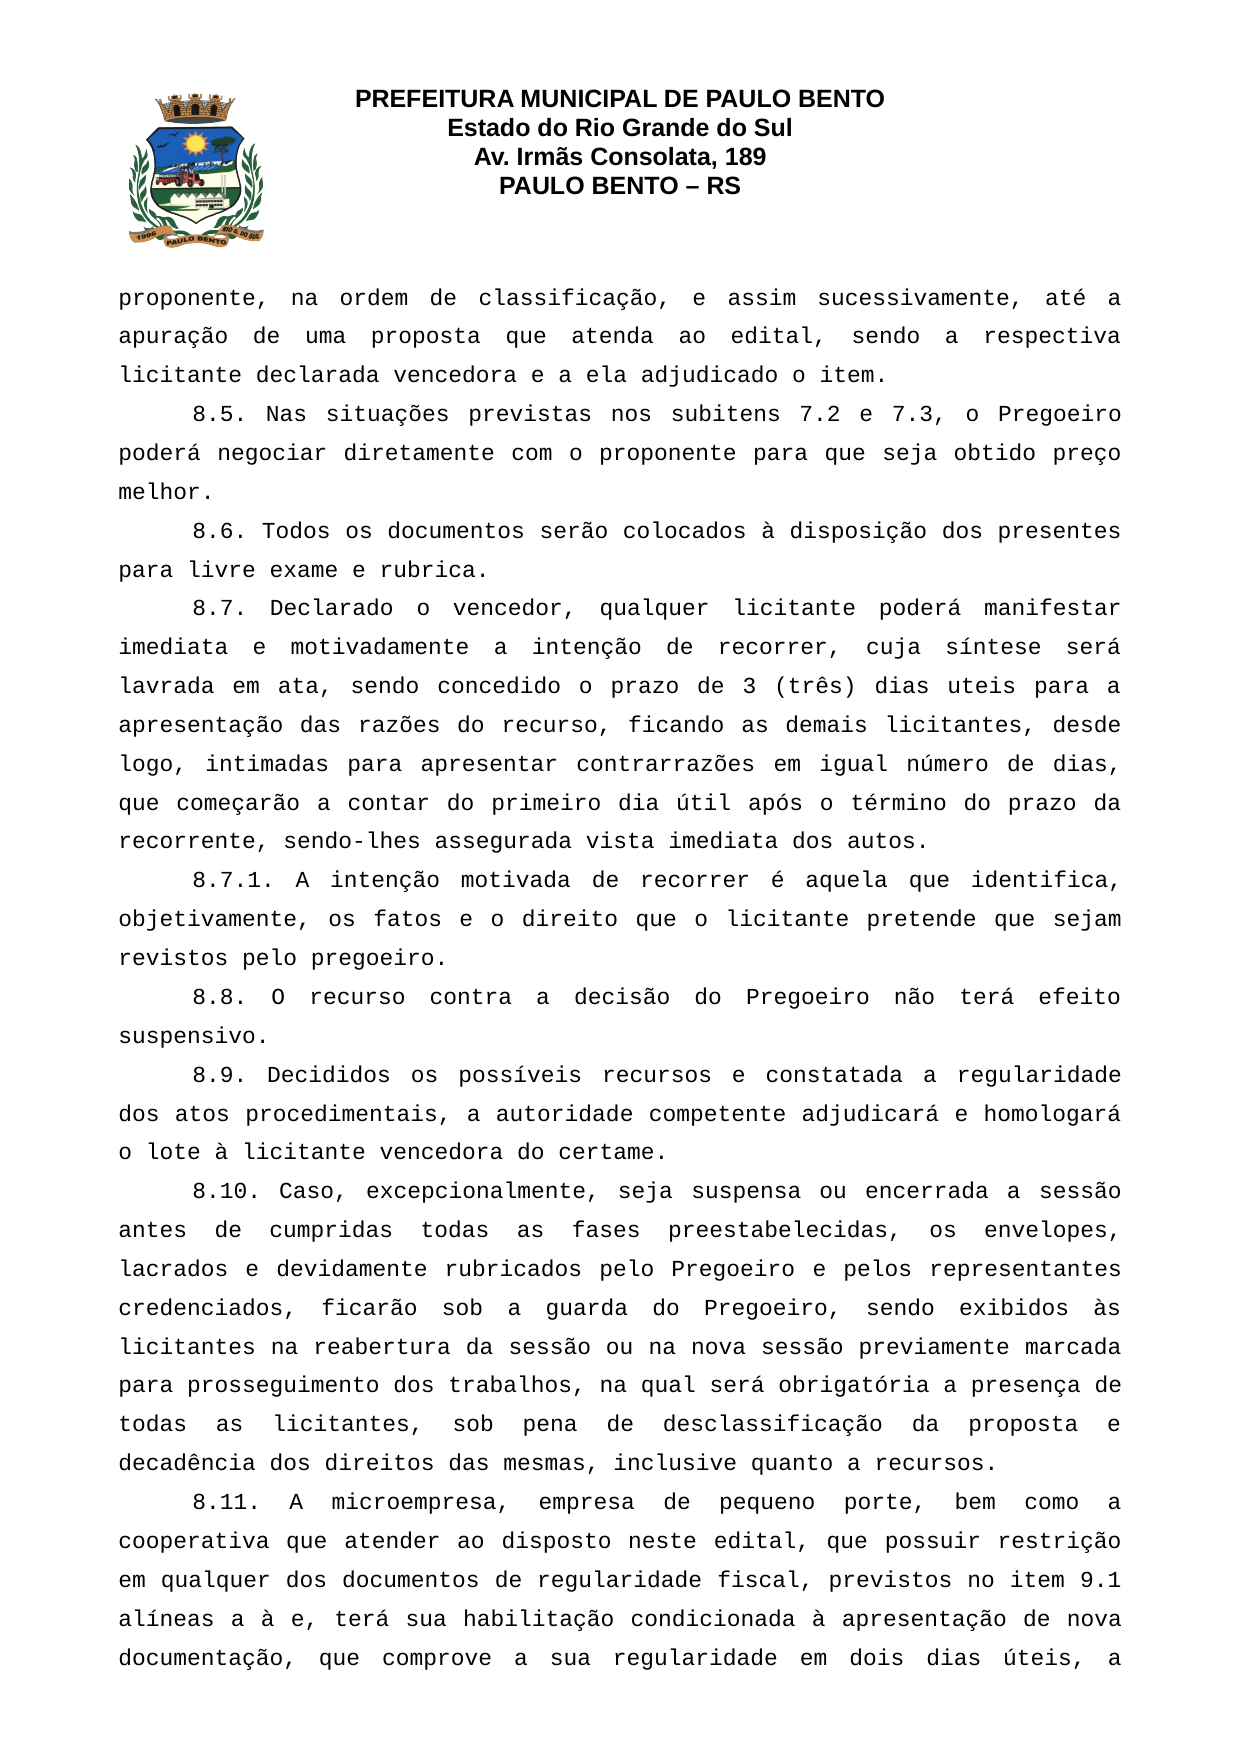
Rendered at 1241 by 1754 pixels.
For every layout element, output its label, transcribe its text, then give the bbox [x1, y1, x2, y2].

text proponente, na ordem de classificação, e assim sucessivamente, até a apuração de uma proposta que atenda ao edital, sendo a respectiva licitante declarada vencedora e a ela adjudicado o item. [118, 286, 1122, 389]
text 8.7. Declarado o vencedor, qualquer licitante poderá manifestar imediata e motivadamente a intenção de recorrer, cuja síntese será lavrada em ata, sendo concedido o prazo de 3 (três) dias uteis para a apresentação das razões do recurso, ficando as demais licitantes, desde logo, intimadas para apresentar contrarrazões em igual número de dias, que começarão a contar do primeiro dia útil após o término do prazo da recorrente, sendo-lhes assegurada vista imediata dos autos. [118, 597, 1122, 856]
text 8.7.1. A intenção motivada de recorrer é aquela que identifica, objetivamente, os fatos e o direito que o licitante pretende que sejam revistos pelo pregoeiro. [118, 869, 1122, 972]
text 8.10. Caso, excepcionalmente, seja suspensa ou encerrada a sessão antes de cumpridas todas as fases preestabelecidas, os envelopes, lacrados e devidamente rubricados pelo Pregoeiro e pelos representantes credenciados, ficarão sob a guarda do Pregoeiro, sendo exibidos às licitantes na reabertura da sessão ou na nova sessão previamente marcada para prosseguimento dos trabalhos, na qual será obrigatória a presença de todas as licitantes, sob pena de desclassificação da proposta e decadência dos direitos das mesmas, inclusive quanto a recursos. [118, 1179, 1122, 1477]
text 8.6. Todos os documentos serão colocados à disposição dos presentes para livre exame e rubrica. [118, 519, 1122, 584]
text 8.5. Nas situações previstas nos subitens 7.2 e 7.3, o Pregoeiro poderá negociar diretamente com o proponente para que seja obtido preço melhor. [118, 402, 1122, 506]
text 8.11. A microempresa, empresa de pequeno porte, bem como a cooperativa que atender ao disposto neste edital, que possuir restrição em qualquer dos documentos de regularidade fiscal, previstos no item 9.1 alíneas a à e, terá sua habilitação condicionada à apresentação de nova documentação, que comprove a sua regularidade em dois dias úteis, a [118, 1490, 1122, 1672]
text 8.8. O recurso contra a decisão do Pregoeiro não terá efeito suspensivo. [118, 985, 1122, 1050]
picture [128, 92, 264, 248]
text 8.9. Decididos os possíveis recursos e constatada a regularidade dos atos procedimentais, a autoridade competente adjudicará e homologará o lote à licitante vencedora do certame. [118, 1063, 1122, 1167]
